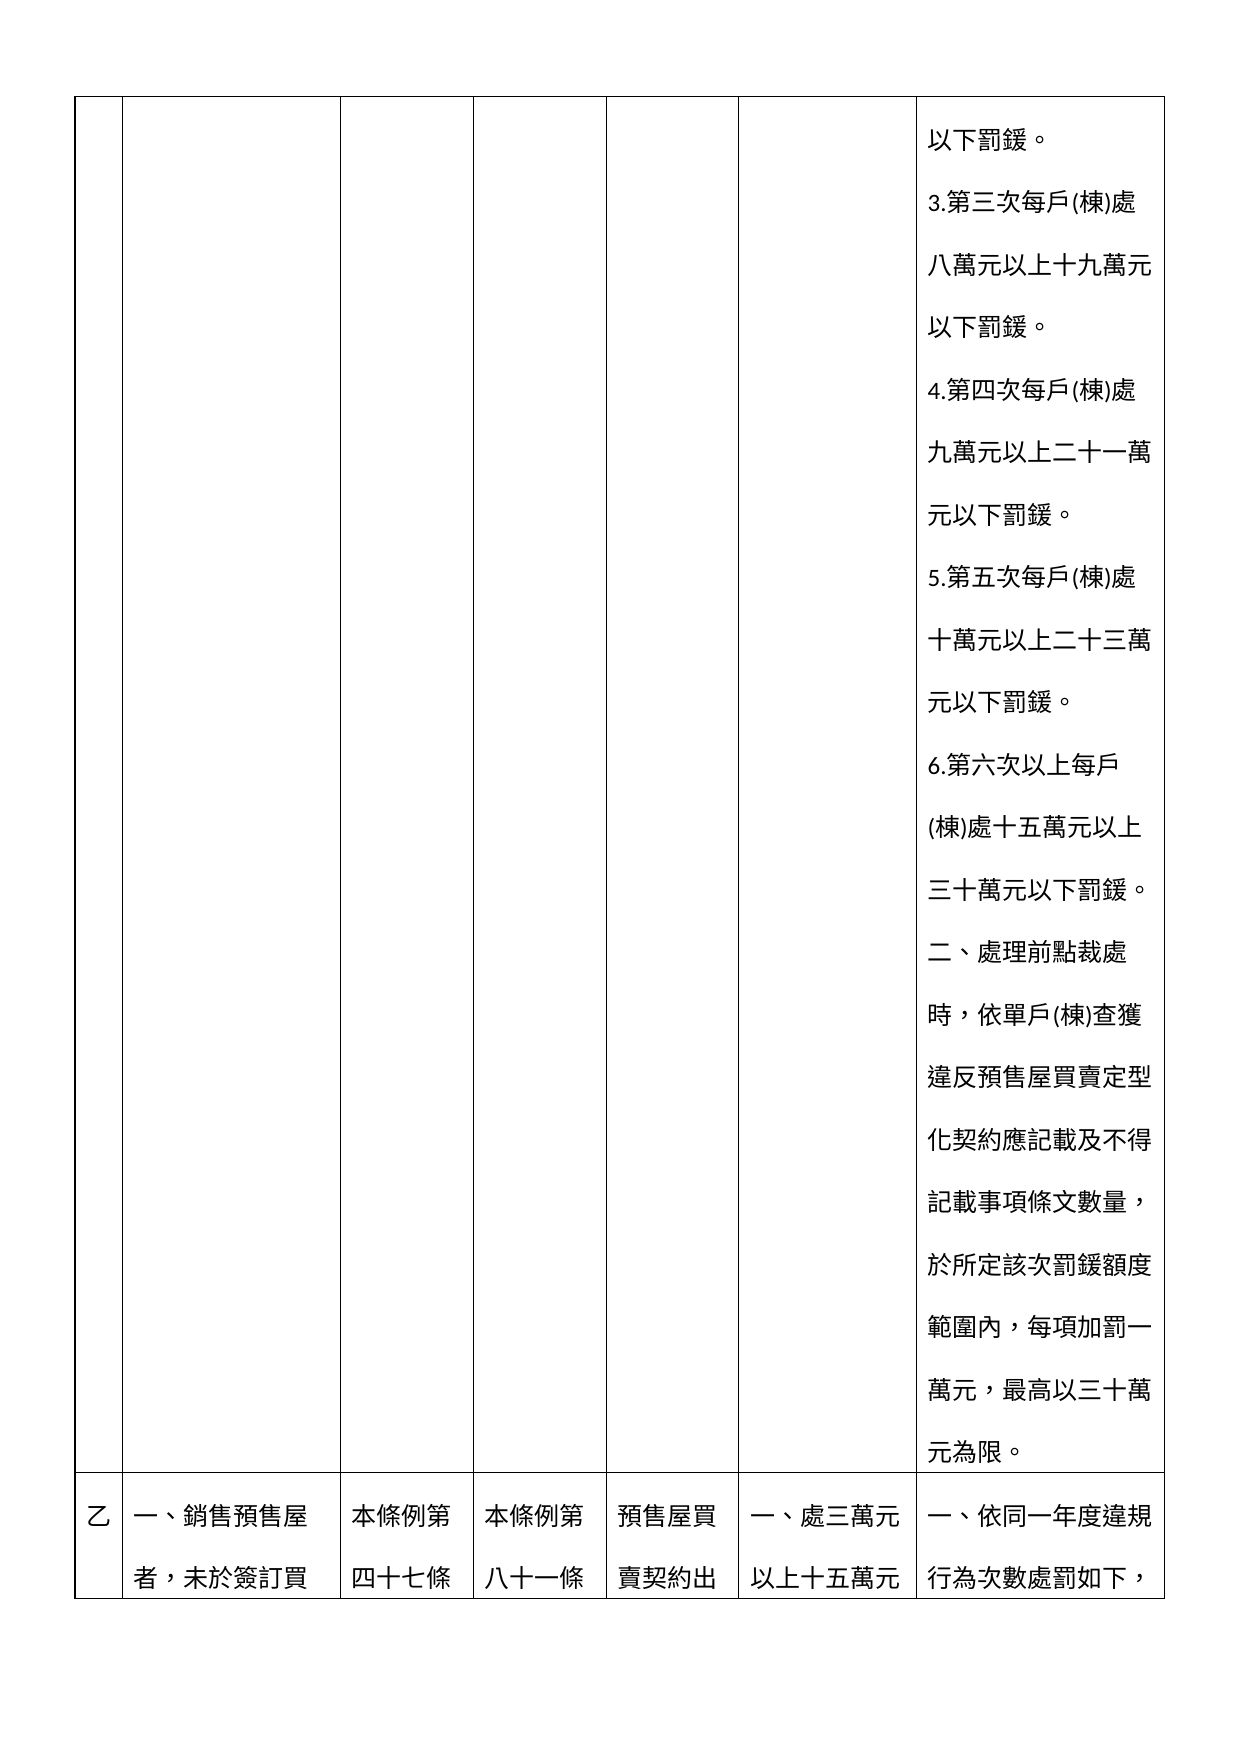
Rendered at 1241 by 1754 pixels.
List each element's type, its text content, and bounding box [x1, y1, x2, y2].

table_cell 預售屋買賣契約出 [607, 1473, 738, 1598]
table_cell 本條例第四十七條 [341, 1473, 473, 1598]
table_cell 一、銷售預售屋者，未於簽訂買 [123, 1473, 340, 1598]
table_cell [341, 97, 473, 1472]
table_cell 以下罰鍰。 3.第三次每戶(棟)處八萬元以上十九萬元以下罰鍰。 4.第四次每戶(棟)處九萬元以上二十一萬元以下罰鍰。 5.第五次每戶(棟)處十萬元以上二十三萬元以下罰鍰。 6.第六次以上每戶(棟)處十五萬元以上三十萬元以下罰鍰。 二、處理前點裁處時，依單戶(棟)查獲違反預售屋買賣定型化契約應記載及不得記載事項條文數量，於所定該次罰鍰額度範圍內，每項加罰一萬元，最高以三十萬元為限。 [917, 97, 1164, 1472]
table_cell [607, 97, 738, 1472]
table_cell [76, 97, 122, 1472]
table_cell 乙 [76, 1473, 122, 1598]
table_cell [474, 97, 606, 1472]
table_cell 一、處三萬元以上十五萬元 [739, 1473, 916, 1598]
table_cell [123, 97, 340, 1472]
table_cell [739, 97, 916, 1472]
table_cell 一、依同一年度違規行為次數處罰如下， [917, 1473, 1164, 1598]
table_cell 本條例第八十一條 [474, 1473, 606, 1598]
